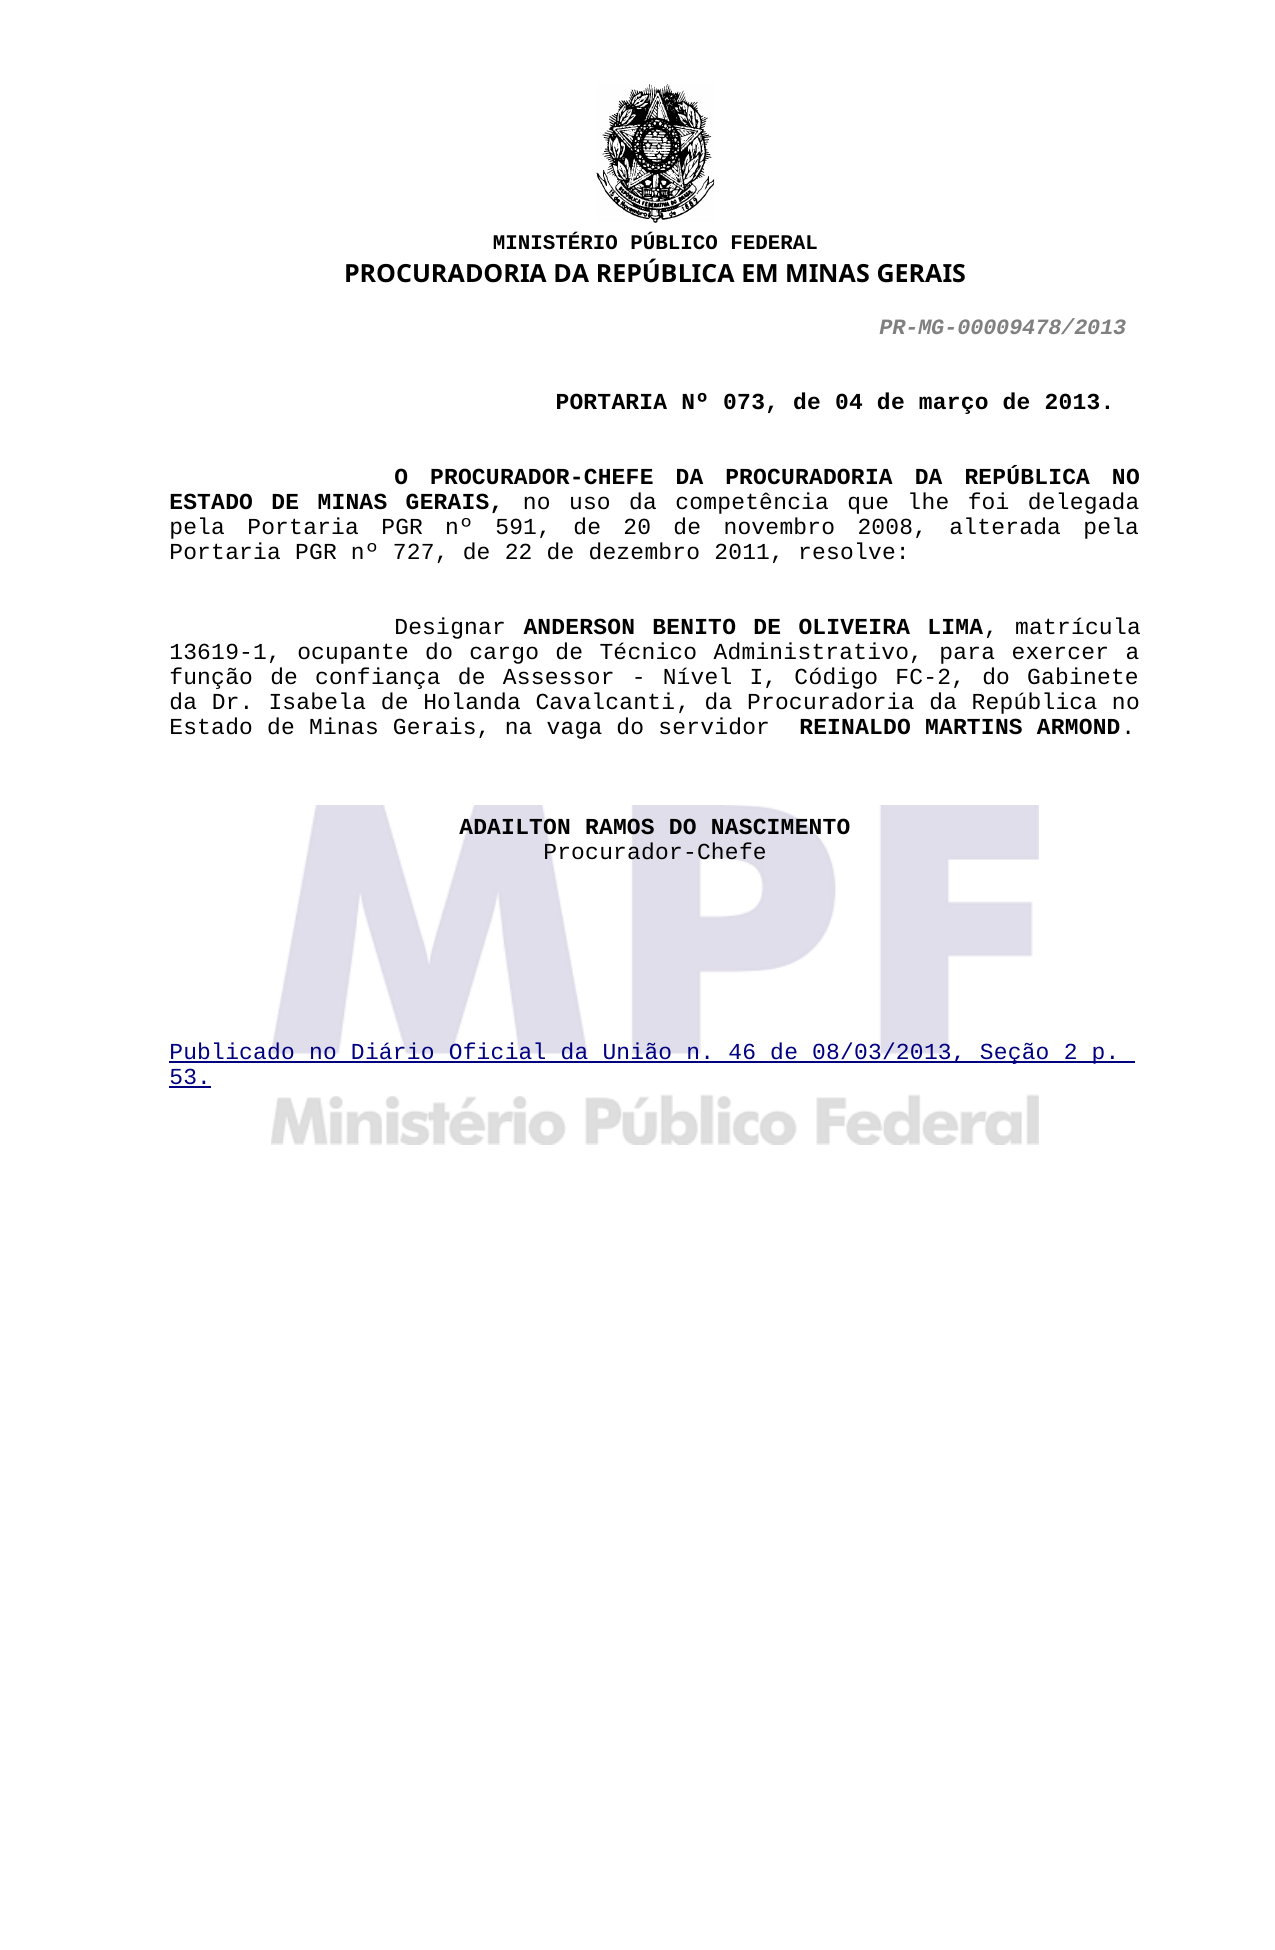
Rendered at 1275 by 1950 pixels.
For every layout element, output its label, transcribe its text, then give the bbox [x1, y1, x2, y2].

picture [596, 84, 715, 223]
picture [271, 805, 1039, 814]
text Designar ANDERSON BENITO DE OLIVEIRA LIMA, matrícula 13619-1, ocupante do cargo de Técnico Administrativo, para exercer a função de confiança de Assessor - Nível I, Código FC-2, do Gabinete da Dr. Isabela de Holanda Cavalcanti, da Procuradoria da República no Estado de Minas Gerais, na vaga do servidor REINALDO MARTINS ARMOND. [169, 614, 1141, 739]
text O PROCURADOR-CHEFE DA PROCURADORIA DA REPÚBLICA NO ESTADO DE MINAS GERAIS, no uso da competência que lhe foi delegada pela Portaria PGR nº 591, de 20 de novembro 2008, alterada pela Portaria PGR nº 727, de 22 de dezembro 2011, resolve: [169, 464, 1141, 564]
picture [271, 1089, 1039, 1145]
text Procurador-Chefe [169, 839, 1141, 864]
text PORTARIA Nº 073, de 04 de março de 2013. [169, 389, 1129, 414]
text ADAILTON RAMOS DO NASCIMENTO [169, 814, 1141, 839]
text PR-MG-00009478/2013 [544, 314, 1141, 339]
picture [271, 864, 1039, 1039]
text Publicado no Diário Oficial da União n. 46 de 08/03/2013, Seção 2 p. 53. [169, 1039, 1141, 1089]
